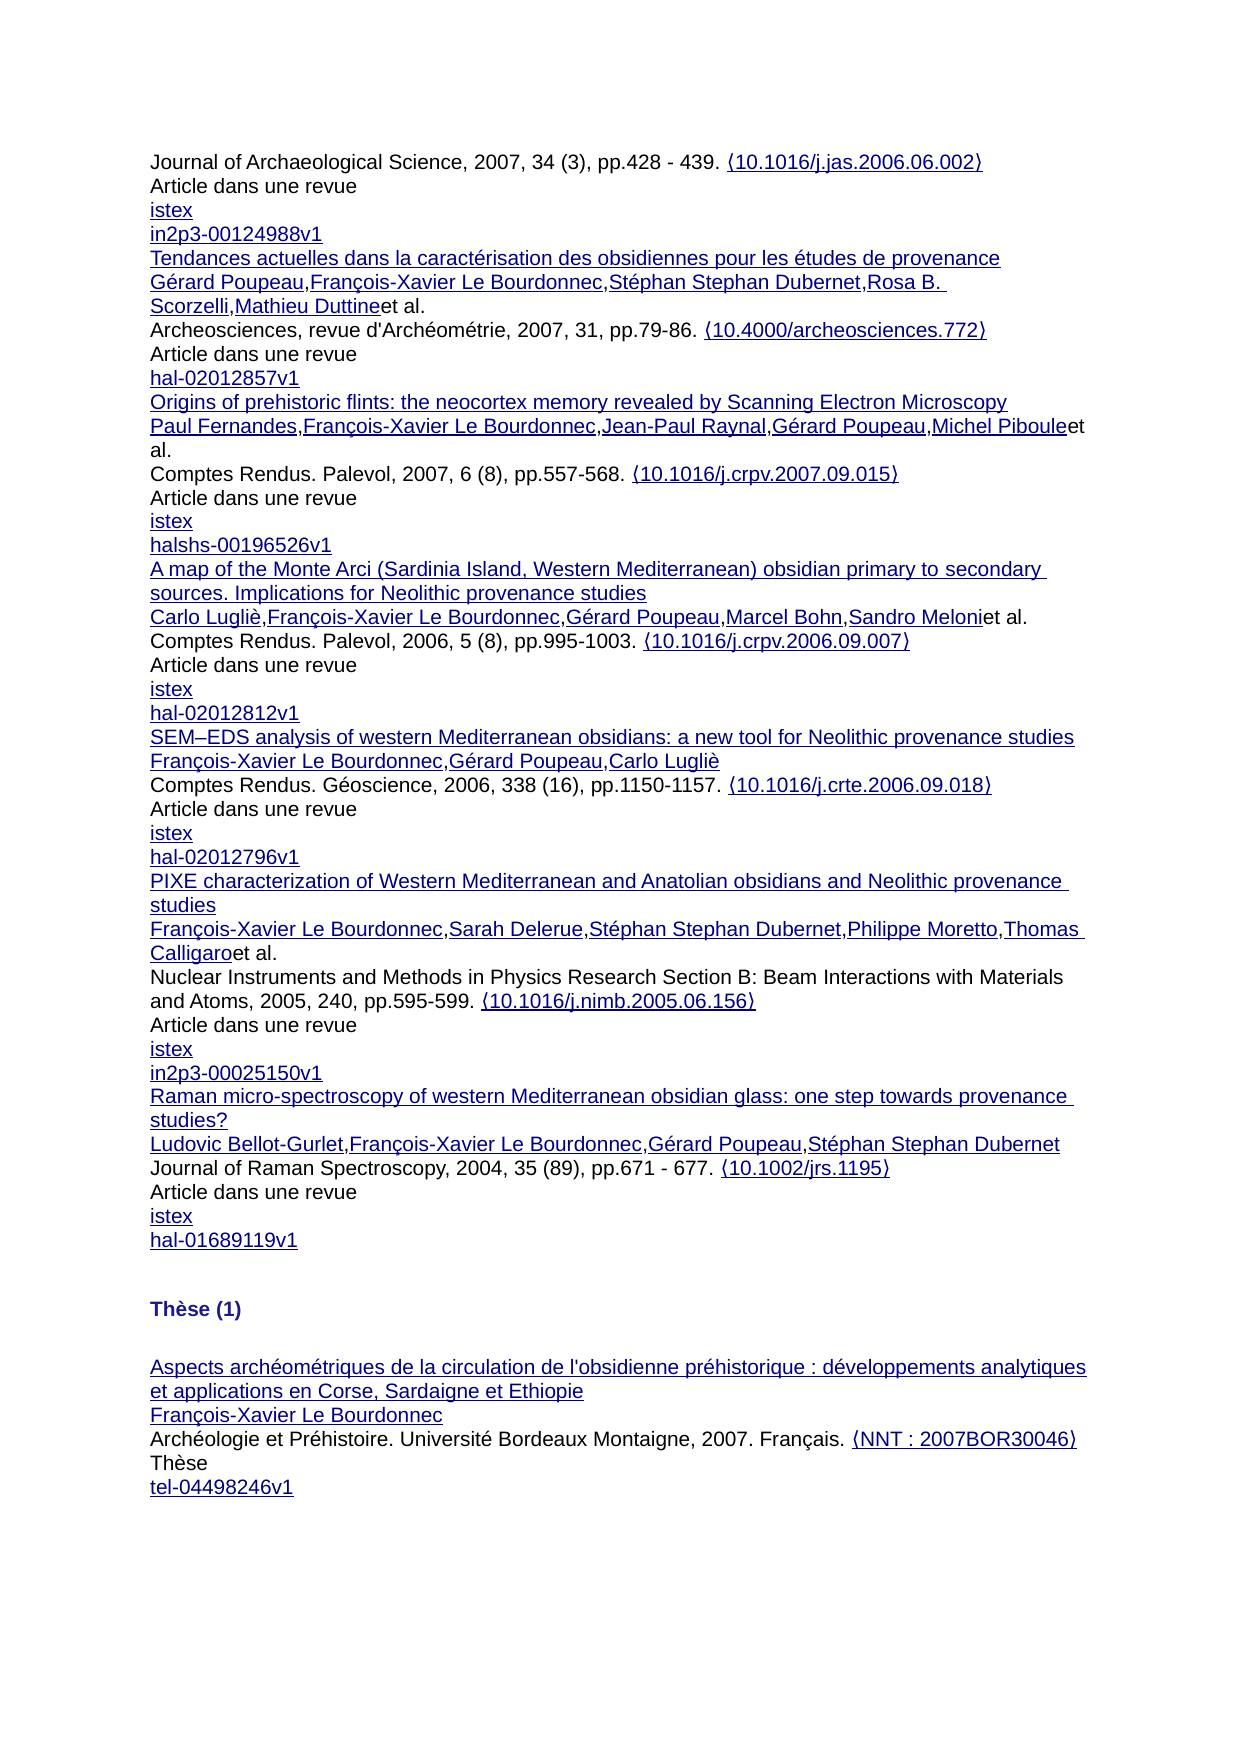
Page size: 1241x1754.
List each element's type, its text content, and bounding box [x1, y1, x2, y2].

table_cell A map of the Monte Arci (Sardinia Island, Western Mediterranean) obsidian primary to secondary sources. Implications for Neolithic provenance studies Carlo Lugliè,François-Xavier Le Bourdonnec,Gérard Poupeau,Marcel Bohn,Sandro Meloniet al. Comptes Rendus. Palevol, 2006, 5 (8), pp.995-1003. ⟨10.1016/j.crpv.2006.09.007⟩ Article dans une revue istex hal-02012812v1 [150, 557, 1090, 725]
table_cell Journal of Archaeological Science, 2007, 34 (3), pp.428 - 439. ⟨10.1016/j.jas.2006.06.002⟩ Article dans une revue istex in2p3-00124988v1 [150, 150, 1090, 246]
table_header Aspects archéométriques de la circulation de l'obsidienne préhistorique : développements analytiques et applications en Corse, Sardaigne et Ethiopie François-Xavier Le Bourdonnec Archéologie et Préhistoire. Université Bordeaux Montaigne, 2007. Français. ⟨NNT : 2007BOR30046⟩ Thèse tel-04498246v1 [150, 1355, 1090, 1499]
table_cell SEM–EDS analysis of western Mediterranean obsidians: a new tool for Neolithic provenance studies François-Xavier Le Bourdonnec,Gérard Poupeau,Carlo Lugliè Comptes Rendus. Géoscience, 2006, 338 (16), pp.1150-1157. ⟨10.1016/j.crte.2006.09.018⟩ Article dans une revue istex hal-02012796v1 [150, 725, 1090, 869]
table_cell Tendances actuelles dans la caractérisation des obsidiennes pour les études de provenance Gérard Poupeau,François-Xavier Le Bourdonnec,Stéphan Stephan Dubernet,Rosa B. Scorzelli,Mathieu Duttineet al. Archeosciences, revue d'Archéométrie, 2007, 31, pp.79-86. ⟨10.4000/archeosciences.772⟩ Article dans une revue hal-02012857v1 [150, 246, 1090, 389]
table_cell Raman micro-spectroscopy of western Mediterranean obsidian glass: one step towards provenance studies? Ludovic Bellot-Gurlet,François-Xavier Le Bourdonnec,Gérard Poupeau,Stéphan Stephan Dubernet Journal of Raman Spectroscopy, 2004, 35 (89), pp.671 - 677. ⟨10.1002/jrs.1195⟩ Article dans une revue istex hal-01689119v1 [150, 1084, 1090, 1252]
table_cell PIXE characterization of Western Mediterranean and Anatolian obsidians and Neolithic provenance studies François-Xavier Le Bourdonnec,Sarah Delerue,Stéphan Stephan Dubernet,Philippe Moretto,Thomas Calligaroet al. Nuclear Instruments and Methods in Physics Research Section B: Beam Interactions with Materials and Atoms, 2005, 240, pp.595-599. ⟨10.1016/j.nimb.2005.06.156⟩ Article dans une revue istex in2p3-00025150v1 [150, 869, 1090, 1084]
subtitle Thèse (1) [150, 1297, 1090, 1321]
table_cell Origins of prehistoric flints: the neocortex memory revealed by Scanning Electron Microscopy Paul Fernandes,François-Xavier Le Bourdonnec,Jean-Paul Raynal,Gérard Poupeau,Michel Pibouleet al. Comptes Rendus. Palevol, 2007, 6 (8), pp.557-568. ⟨10.1016/j.crpv.2007.09.015⟩ Article dans une revue istex halshs-00196526v1 [150, 390, 1090, 557]
